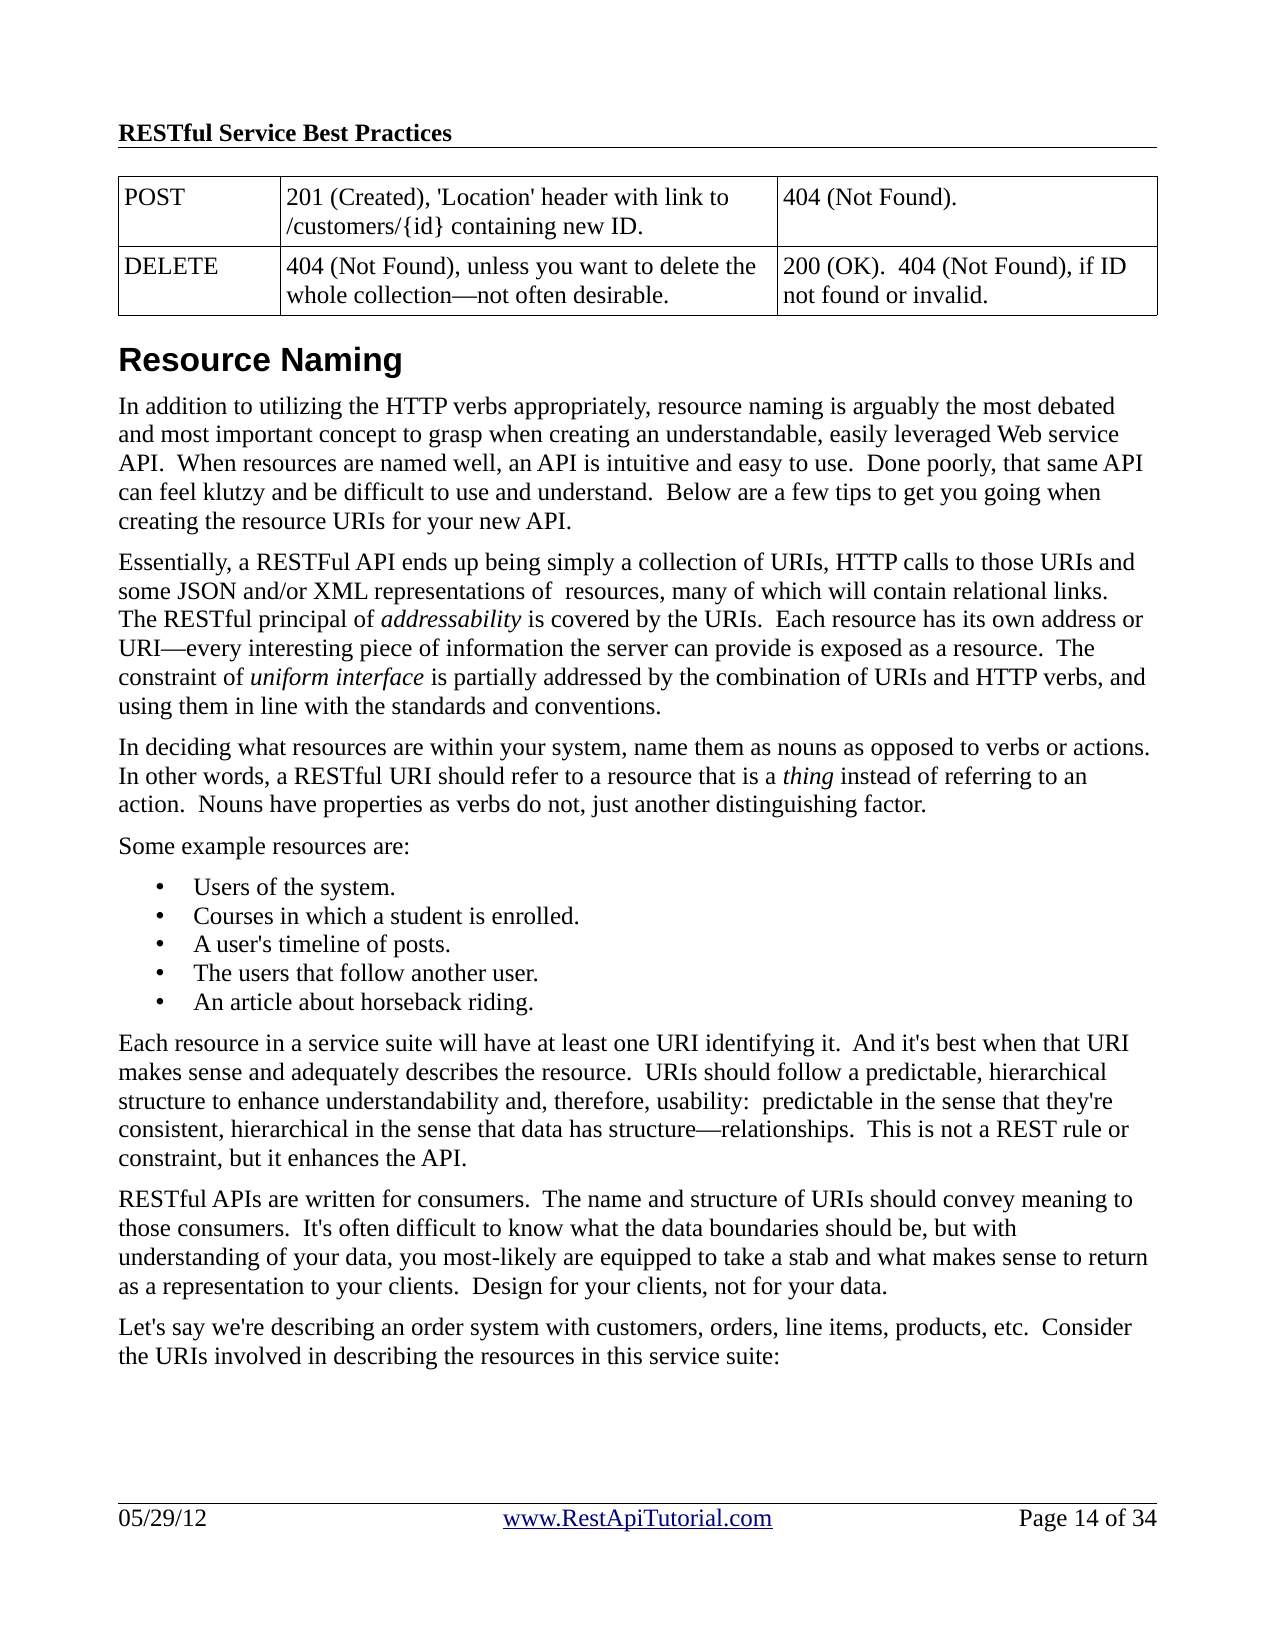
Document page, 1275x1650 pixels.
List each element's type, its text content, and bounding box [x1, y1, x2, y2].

text Some example resources are: [118, 831, 1157, 859]
text Essentially, a RESTFul API ends up being simply a collection of URIs, HTTP calls to those URIs and some JSON and/or XML representations of resources, many of which will contain relational links. The RESTful principal of addressability is covered by the URIs. Each resource has its own address or URI—every interesting piece of information the server can provide is exposed as a resource. The constraint of uniform interface is partially addressed by the combination of URIs and HTTP verbs, and using them in line with the standards and conventions. [118, 547, 1157, 719]
list Users of the system. [156, 872, 1157, 901]
table_cell 200 (OK). 404 (Not Found), if ID not found or invalid. [778, 247, 1157, 314]
list The users that follow another user. [156, 958, 1157, 987]
table_cell DELETE [119, 247, 280, 314]
table_cell 201 (Created), 'Location' header with link to /customers/{id} containing new ID. [281, 177, 777, 246]
table_cell 404 (Not Found), unless you want to delete the whole collection—not often desirable. [281, 247, 777, 314]
text In addition to utilizing the HTTP verbs appropriately, resource naming is arguably the most debated and most important concept to grasp when creating an understandable, easily leveraged Web service API. When resources are named well, an API is intuitive and easy to use. Done poorly, that same API can feel klutzy and be difficult to use and understand. Below are a few tips to get you going when creating the resource URIs for your new API. [118, 391, 1157, 534]
list A user's timeline of posts. [156, 929, 1157, 958]
text Let's say we're describing an order system with customers, orders, line items, products, etc. Consider the URIs involved in describing the resources in this service suite: [118, 1312, 1157, 1369]
table_cell POST [119, 177, 280, 246]
text In deciding what resources are within your system, name them as nouns as opposed to verbs or actions. In other words, a RESTful URI should refer to a resource that is a thing instead of referring to an action. Nouns have properties as verbs do not, just another distinguishing factor. [118, 732, 1157, 818]
text Each resource in a service suite will have at least one URI identifying it. And it's best when that URI makes sense and adequately describes the resource. URIs should follow a predictable, hierarchical structure to enhance understandability and, therefore, usability: predictable in the sense that they're consistent, hierarchical in the sense that data has structure—relationships. This is not a REST rule or constraint, but it enhances the API. [118, 1028, 1157, 1172]
list An article about horseback riding. [156, 987, 1157, 1016]
table_cell 404 (Not Found). [778, 177, 1157, 246]
subtitle Resource Naming [118, 340, 1157, 378]
list Courses in which a student is enrolled. [156, 901, 1157, 929]
text RESTful APIs are written for consumers. The name and structure of URIs should convey meaning to those consumers. It's often difficult to know what the data boundaries should be, but with understanding of your data, you most-likely are equipped to take a stab and what makes sense to return as a representation to your clients. Design for your clients, not for your data. [118, 1184, 1157, 1299]
